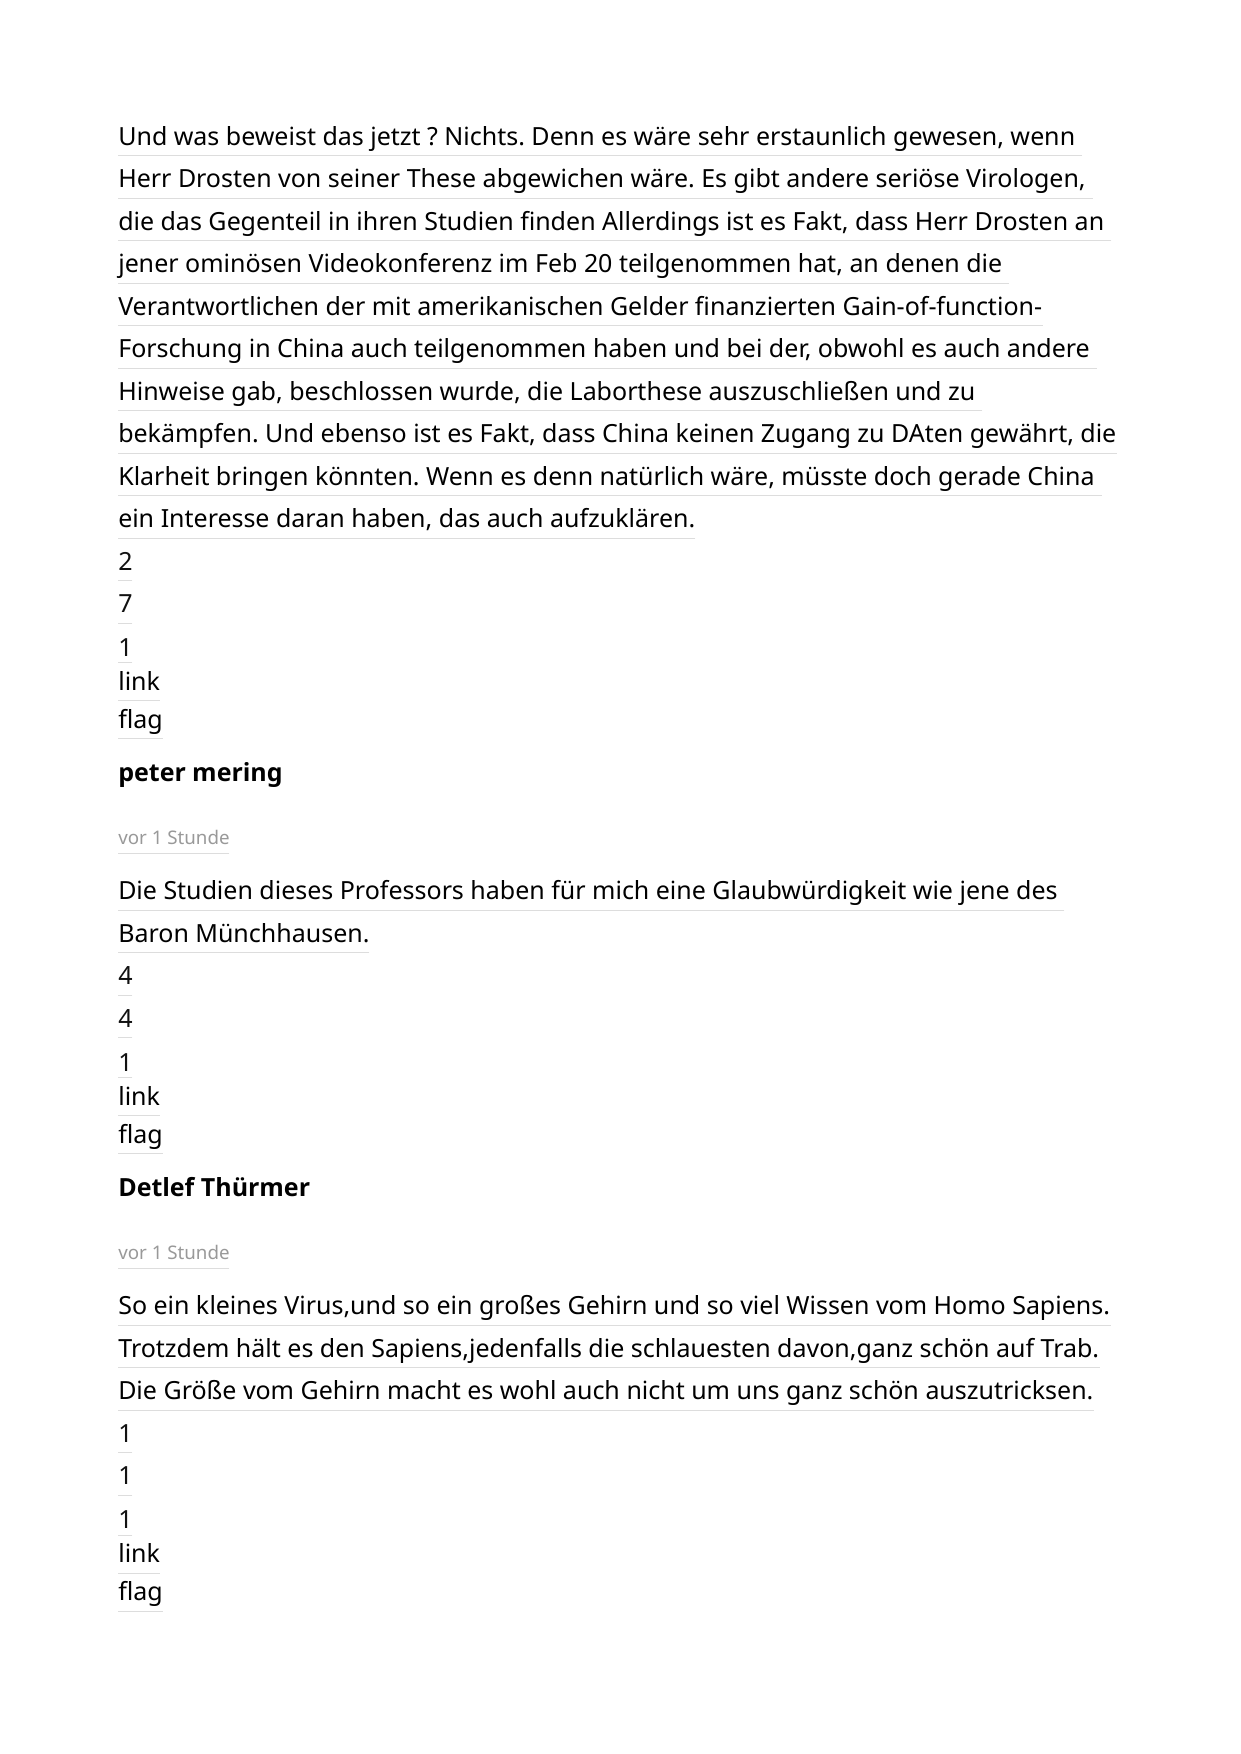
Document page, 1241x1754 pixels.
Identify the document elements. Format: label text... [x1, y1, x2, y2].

text peter mering [118, 755, 1122, 789]
text 1 [118, 628, 1122, 663]
text link [118, 1078, 1122, 1116]
text link [118, 663, 1122, 701]
text link [118, 1536, 1122, 1574]
text So ein kleines Virus,und so ein großes Gehirn und so viel Wissen vom Homo Sapiens. Trotzdem hält es den Sapiens,jedenfalls die schlauesten davon,ganz schön auf Trab. Die Größe vom Gehirn macht es wohl auch nicht um uns ganz schön auszutricksen. [118, 1288, 1122, 1411]
text flag [118, 1116, 1122, 1154]
text 1 [118, 1458, 1122, 1496]
text Und was beweist das jetzt ? Nichts. Denn es wäre sehr erstaunlich gewesen, wenn Herr Drosten von seiner These abgewichen wäre. Es gibt andere seriöse Virologen, die das Gegenteil in ihren Studien finden Allerdings ist es Fakt, dass Herr Drosten an jener ominösen Videokonferenz im Feb 20 teilgenommen hat, an denen die Verantwortlichen der mit amerikanischen Gelder finanzierten Gain-of-function-Forschung in China auch teilgenommen haben und bei der, obwohl es auch andere Hinweise gab, beschlossen wurde, die Laborthese auszuschließen und zu bekämpfen. Und ebenso ist es Fakt, dass China keinen Zugang zu DAten gewährt, die Klarheit bringen könnten. Wenn es denn natürlich wäre, müsste doch gerade China ein Interesse daran haben, das auch aufzuklären. [118, 118, 1122, 539]
text Detlef Thürmer [118, 1170, 1122, 1204]
text 4 [118, 1001, 1122, 1038]
text 7 [118, 586, 1122, 624]
text flag [118, 1574, 1122, 1612]
text 1 [118, 1043, 1122, 1078]
text vor 1 Stunde [118, 1239, 1117, 1269]
text vor 1 Stunde [118, 824, 1117, 854]
text flag [118, 701, 1122, 739]
text 4 [118, 958, 1122, 996]
text 2 [118, 543, 1122, 581]
text 1 [118, 1500, 1122, 1536]
text 1 [118, 1415, 1122, 1453]
text Die Studien dieses Professors haben für mich eine Glaubwürdigkeit wie jene des Baron Münchhausen. [118, 873, 1122, 953]
